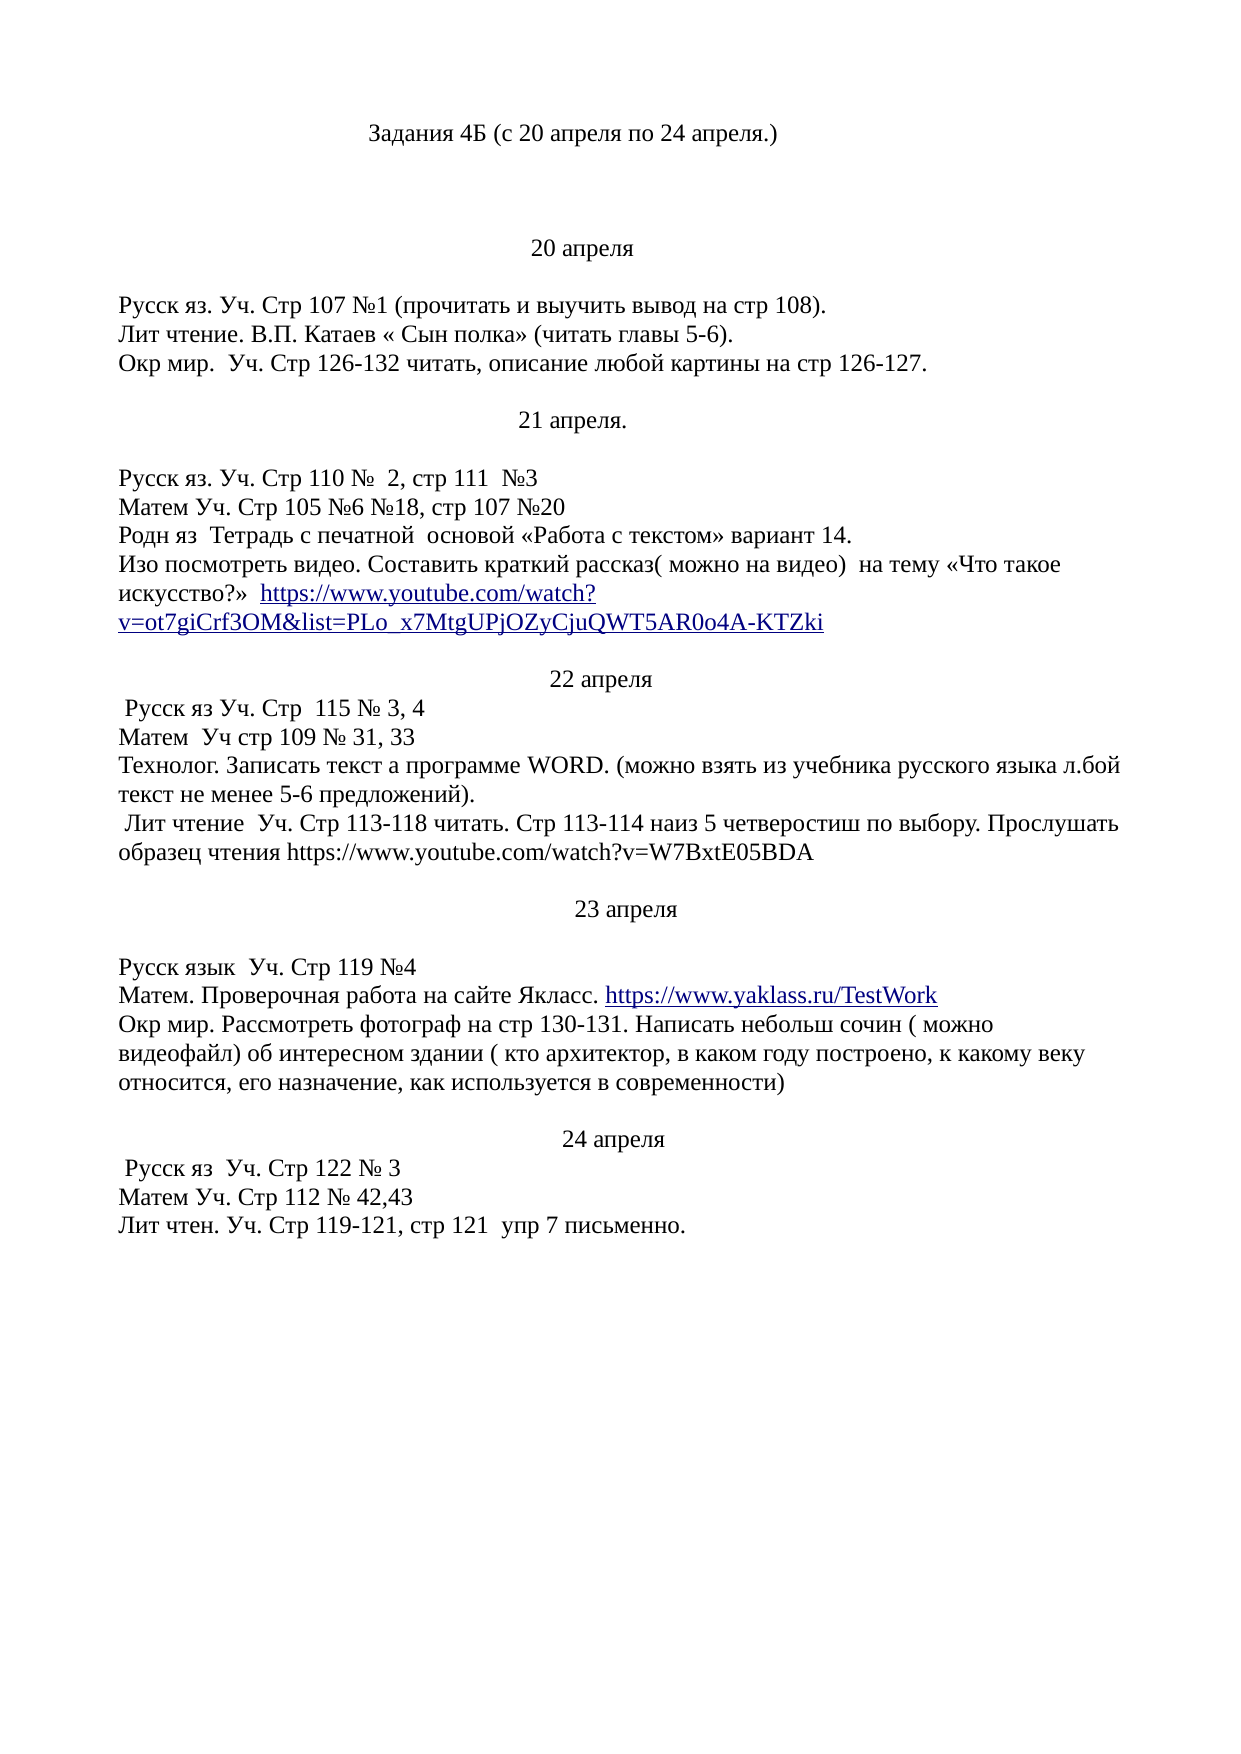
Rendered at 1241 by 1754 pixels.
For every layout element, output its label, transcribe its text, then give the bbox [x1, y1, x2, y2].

text Русск яз. Уч. Стр 107 №1 (прочитать и выучить вывод на стр 108). [118, 291, 1122, 319]
text Матем Уч. Стр 105 №6 №18, стр 107 №20 [118, 492, 1122, 521]
text Лит чтение. В.П. Катаев « Сын полка» (читать главы 5-6). [118, 319, 1122, 348]
text Русск яз Уч. Стр 122 № 3 [118, 1153, 1122, 1182]
text Изо посмотреть видео. Составить краткий рассказ( можно на видео) на тему «Что такое искусство?» https://www.youtube.com/watch?v=ot7giCrf3OM&list=PLo_x7MtgUPjOZyCjuQWT5AR0o4A-KTZki [118, 549, 1122, 636]
text Матем Уч стр 109 № 31, 33 [118, 722, 1122, 751]
text Матем Уч. Стр 112 № 42,43 [118, 1182, 1122, 1211]
text Русск яз Уч. Стр 115 № 3, 4 [118, 693, 1122, 722]
text Родн яз Тетрадь с печатной основой «Работа с текстом» вариант 14. [118, 521, 1122, 549]
text Матем. Проверочная работа на сайте Якласс. https://www.yaklass.ru/TestWork [118, 981, 1122, 1009]
text 21 апреля. [118, 406, 1122, 434]
text 23 апреля [118, 894, 1122, 923]
text Технолог. Записать текст а программе WORD. (можно взять из учебника русского языка л.бой текст не менее 5-6 предложений). [118, 751, 1122, 808]
text Окр мир. Уч. Стр 126-132 читать, описание любой картины на стр 126-127. [118, 348, 1122, 377]
text 20 апреля [118, 233, 1122, 262]
text Окр мир. Рассмотреть фотограф на стр 130-131. Написать небольш сочин ( можно видеофайл) об интересном здании ( кто архитектор, в каком году построено, к какому веку относится, его назначение, как используется в современности) [118, 1009, 1122, 1096]
text Лит чтение Уч. Стр 113-118 читать. Стр 113-114 наиз 5 четверостиш по выбору. Прослушать образец чтения https://www.youtube.com/watch?v=W7BxtE05BDA [118, 808, 1122, 866]
text Русск яз. Уч. Стр 110 № 2, стр 111 №3 [118, 463, 1122, 492]
text 24 апреля [118, 1124, 1122, 1153]
text Задания 4Б (с 20 апреля по 24 апреля.) [118, 118, 1122, 147]
text Русск язык Уч. Стр 119 №4 [118, 952, 1122, 981]
text Лит чтен. Уч. Стр 119-121, стр 121 упр 7 письменно. [118, 1211, 1122, 1239]
text 22 апреля [118, 664, 1122, 693]
